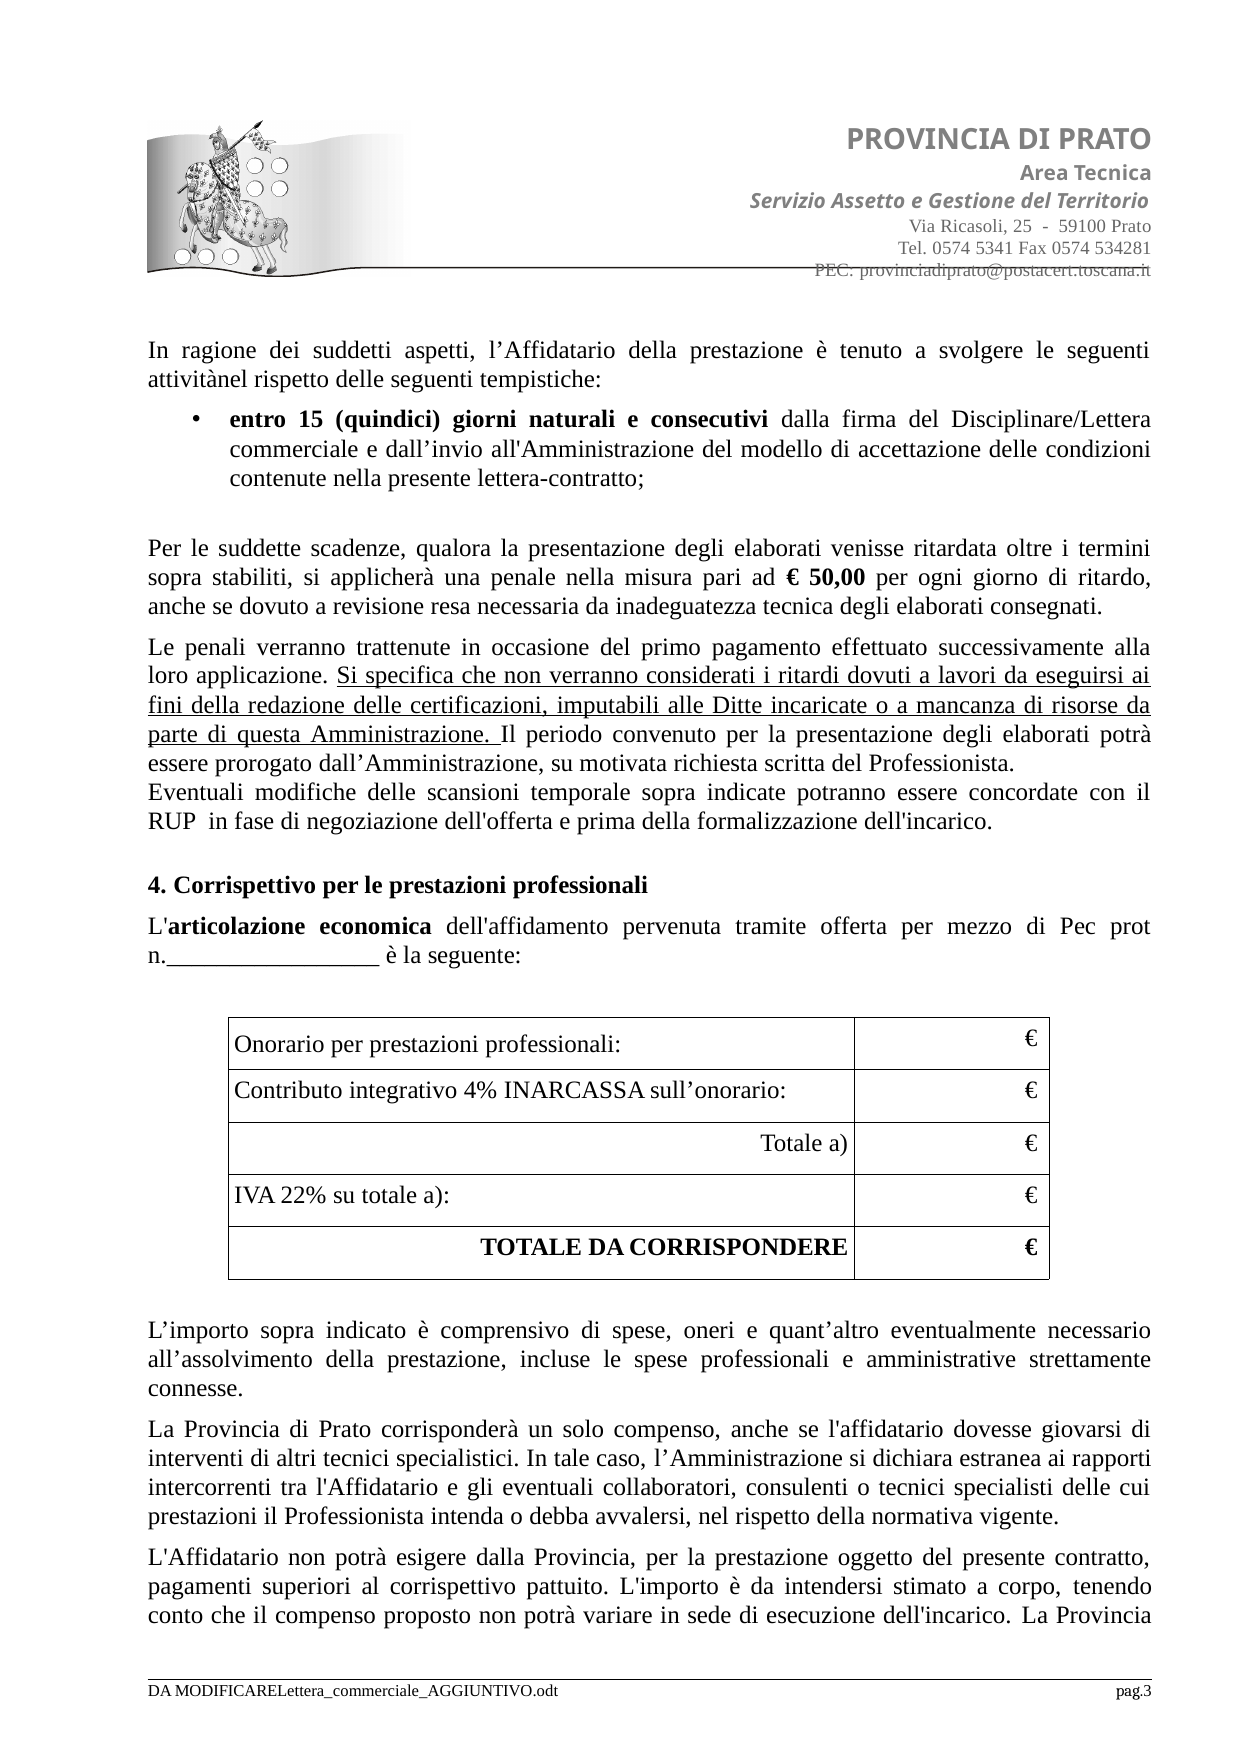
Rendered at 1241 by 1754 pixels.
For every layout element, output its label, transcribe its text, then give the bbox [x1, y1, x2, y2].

text In ragione dei suddetti aspetti, l’Affidatario della prestazione è tenuto a svolgere le seguenti attivitànel rispetto delle seguenti tempistiche: [148, 334, 1152, 393]
list entro 15 (quindici) giorni naturali e consecutivi dalla firma del Disciplinare/Lettera commerciale e dall’invio all'Amministrazione del modello di accettazione delle condizioni contenute nella presente lettera-contratto; [192, 404, 1152, 492]
table_cell € [855, 1227, 1049, 1279]
table_cell € [855, 1070, 1049, 1122]
table_header Onorario per prestazioni professionali: [229, 1018, 854, 1069]
text 4. Corrispettivo per le prestazioni professionali [148, 870, 1152, 899]
text L’importo sopra indicato è comprensivo di spese, oneri e quant’altro eventualmente necessario all’assolvimento della prestazione, incluse le spese professionali e amministrative strettamente connesse. [148, 1315, 1152, 1402]
text L'Affidatario non potrà esigere dalla Provincia, per la prestazione oggetto del presente contratto, pagamenti superiori al corrispettivo pattuito. L'importo è da intendersi stimato a corpo, tenendo conto che il compenso proposto non potrà variare in sede di esecuzione dell'incarico. La Provincia [148, 1542, 1152, 1629]
text La Provincia di Prato corrisponderà un solo compenso, anche se l'affidatario dovesse giovarsi di interventi di altri tecnici specialistici. In tale caso, l’Amministrazione si dichiara estranea ai rapporti intercorrenti tra l'Affidatario e gli eventuali collaboratori, consulenti o tecnici specialisti delle cui prestazioni il Professionista intenda o debba avvalersi, nel rispetto della normativa vigente. [148, 1414, 1152, 1530]
table_cell Totale a) [229, 1123, 854, 1174]
text Eventuali modifiche delle scansioni temporale sopra indicate potranno essere concordate con il RUP in fase di negoziazione dell'offerta e prima della formalizzazione dell'incarico. [148, 777, 1152, 835]
table_cell € [855, 1175, 1049, 1226]
text L'articolazione economica dell'affidamento pervenuta tramite offerta per mezzo di Pec prot n._________________ è la seguente: [148, 911, 1152, 969]
table_cell Contributo integrativo 4% INARCASSA sull’onorario: [229, 1070, 854, 1122]
table_header € [855, 1018, 1049, 1069]
table_cell € [855, 1123, 1049, 1174]
text Le penali verranno trattenute in occasione del primo pagamento effettuato successivamente alla loro applicazione. Si specifica che non verranno considerati i ritardi dovuti a lavori da eseguirsi ai fini della redazione delle certificazioni, imputabili alle Ditte incaricate o a mancanza di risorse da parte di questa Amministrazione. Il periodo convenuto per la presentazione degli elaborati potrà essere prorogato dall’Amministrazione, su motivata richiesta scritta del Professionista. [148, 631, 1152, 777]
text Per le suddette scadenze, qualora la presentazione degli elaborati venisse ritardata oltre i termini sopra stabiliti, si applicherà una penale nella misura pari ad € 50,00 per ogni giorno di ritardo, anche se dovuto a revisione resa necessaria da inadeguatezza tecnica degli elaborati consegnati. [148, 532, 1152, 619]
table_cell TOTALE DA CORRISPONDERE [229, 1227, 854, 1279]
table_cell IVA 22% su totale a): [229, 1175, 854, 1226]
